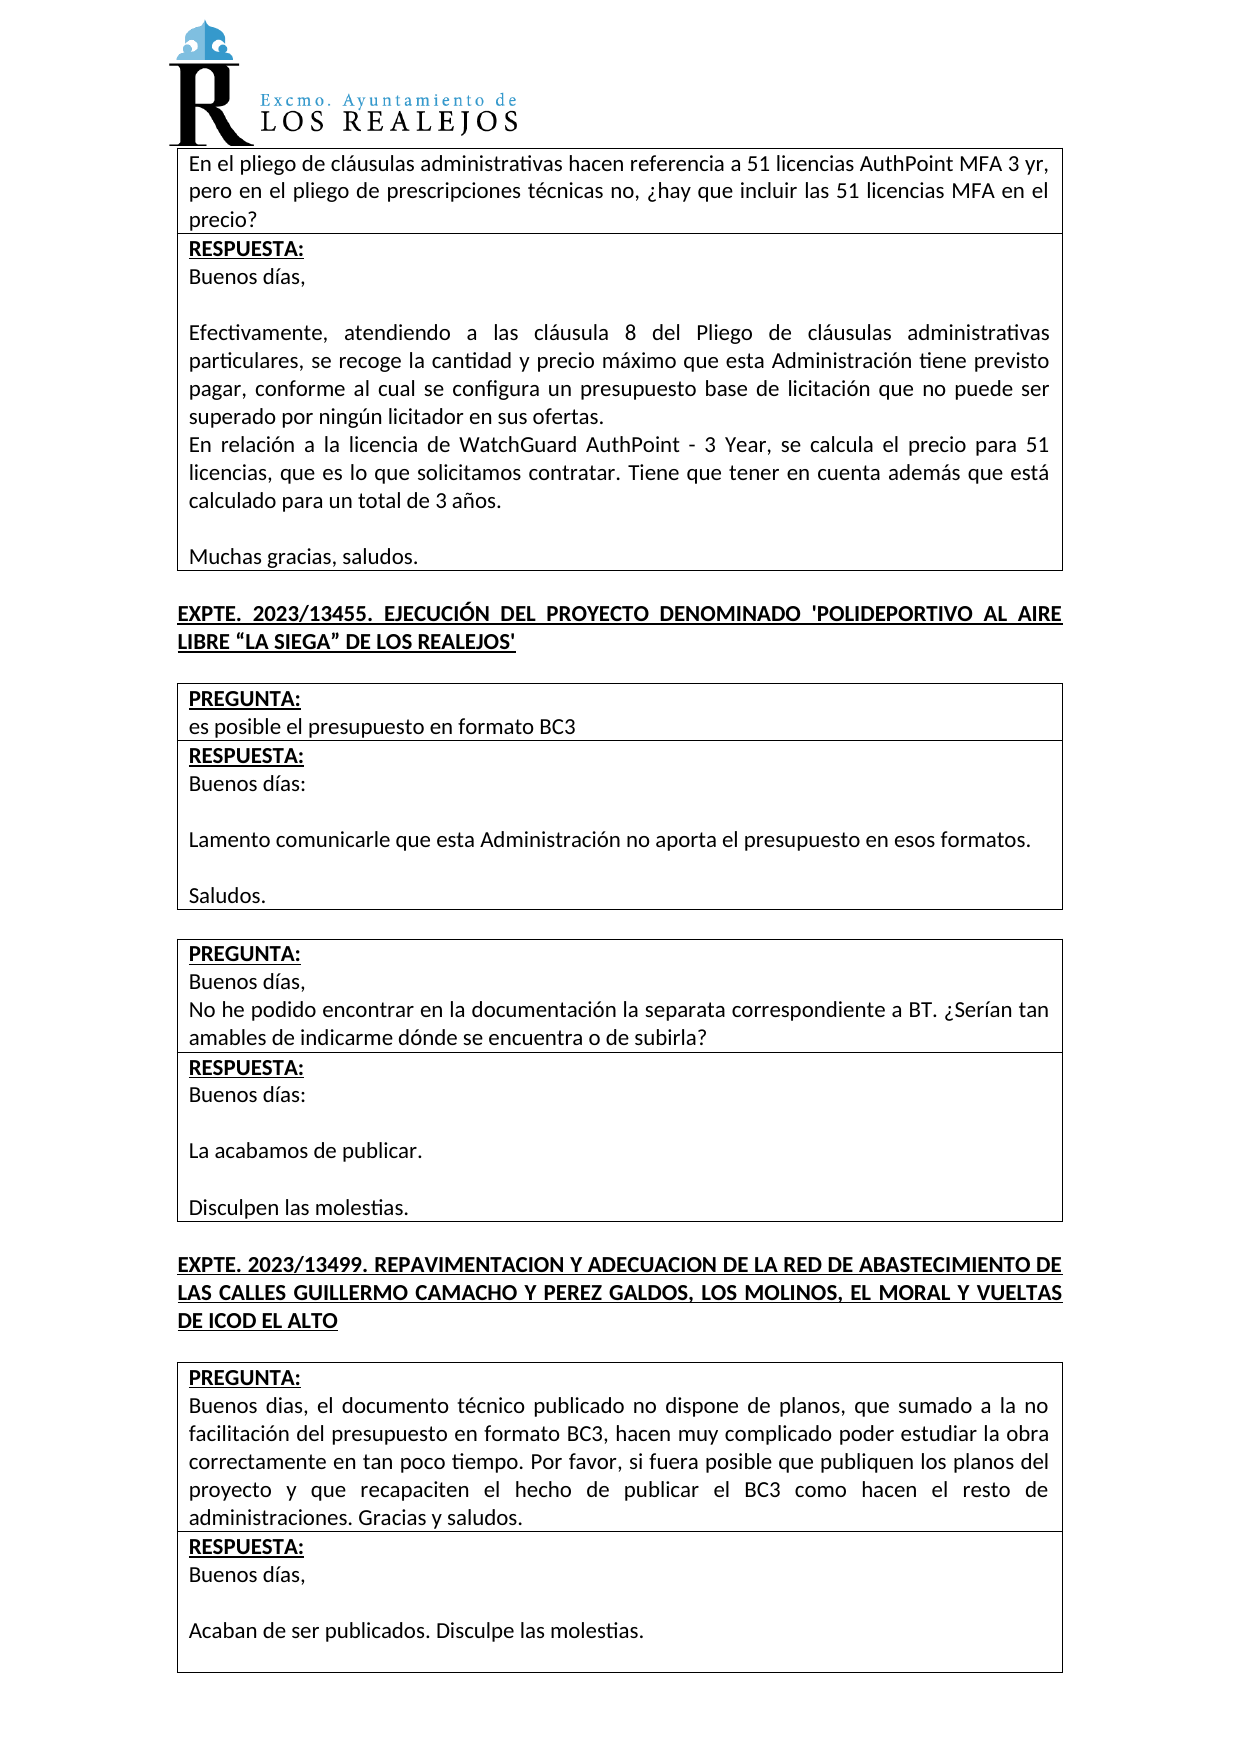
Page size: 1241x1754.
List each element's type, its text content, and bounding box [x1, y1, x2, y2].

table_cell RESPUESTA: Buenos días, Efectivamente, atendiendo a las cláusula 8 del Pliego de cláusulas administrativas particulares, se recoge la cantidad y precio máximo que esta Administración tiene previsto pagar, conforme al cual se configura un presupuesto base de licitación que no puede ser superado por ningún licitador en sus ofertas. En relación a la licencia de WatchGuard AuthPoint - 3 Year, se calcula el precio para 51 licencias, que es lo que solicitamos contratar. Tiene que tener en cuenta además que está calculado para un total de 3 años. Muchas gracias, saludos. [178, 234, 1062, 570]
text DE ICOD EL ALTO [177, 1303, 1063, 1334]
text EXPTE. 2023/13499. REPAVIMENTACION Y ADECUACION DE LA RED DE ABASTECIMIENTO DE [177, 1250, 1063, 1274]
table_header En el pliego de cláusulas administrativas hacen referencia a 51 licencias AuthPoint MFA 3 yr, pero en el pliego de prescripciones técnicas no, ¿hay que incluir las 51 licencias MFA en el precio? [178, 149, 1062, 233]
table_header PREGUNTA: Buenos días, No he podido encontrar en la documentación la separata correspondiente a BT. ¿Serían tan amables de indicarme dónde se encuentra o de subirla? [178, 940, 1062, 1052]
text LIBRE “LA SIEGA” DE LOS REALEJOS' [177, 625, 1063, 655]
table_cell RESPUESTA: Buenos días: La acabamos de publicar. Disculpen las molestias. [178, 1053, 1062, 1221]
table_header PREGUNTA: es posible el presupuesto en formato BC3 [178, 684, 1062, 740]
table_header PREGUNTA: Buenos dias, el documento técnico publicado no dispone de planos, que sumado a la no facilitación del presupuesto en formato BC3, hacen muy complicado poder estudiar la obra correctamente en tan poco tiempo. Por favor, si fuera posible que publiquen los planos del proyecto y que recapaciten el hecho de publicar el BC3 como hacen el resto de administraciones. Gracias y saludos. [178, 1363, 1062, 1531]
table_cell RESPUESTA: Buenos días, Acaban de ser publicados. Disculpe las molestias. [178, 1532, 1062, 1672]
table_cell RESPUESTA: Buenos días: Lamento comunicarle que esta Administración no aporta el presupuesto en esos formatos. Saludos. [178, 741, 1062, 909]
text EXPTE. 2023/13455. EJECUCIÓN DEL PROYECTO DENOMINADO 'POLIDEPORTIVO AL AIRE [177, 599, 1063, 623]
text LAS CALLES GUILLERMO CAMACHO Y PEREZ GALDOS, LOS MOLINOS, EL MORAL Y VUELTAS [177, 1275, 1063, 1302]
